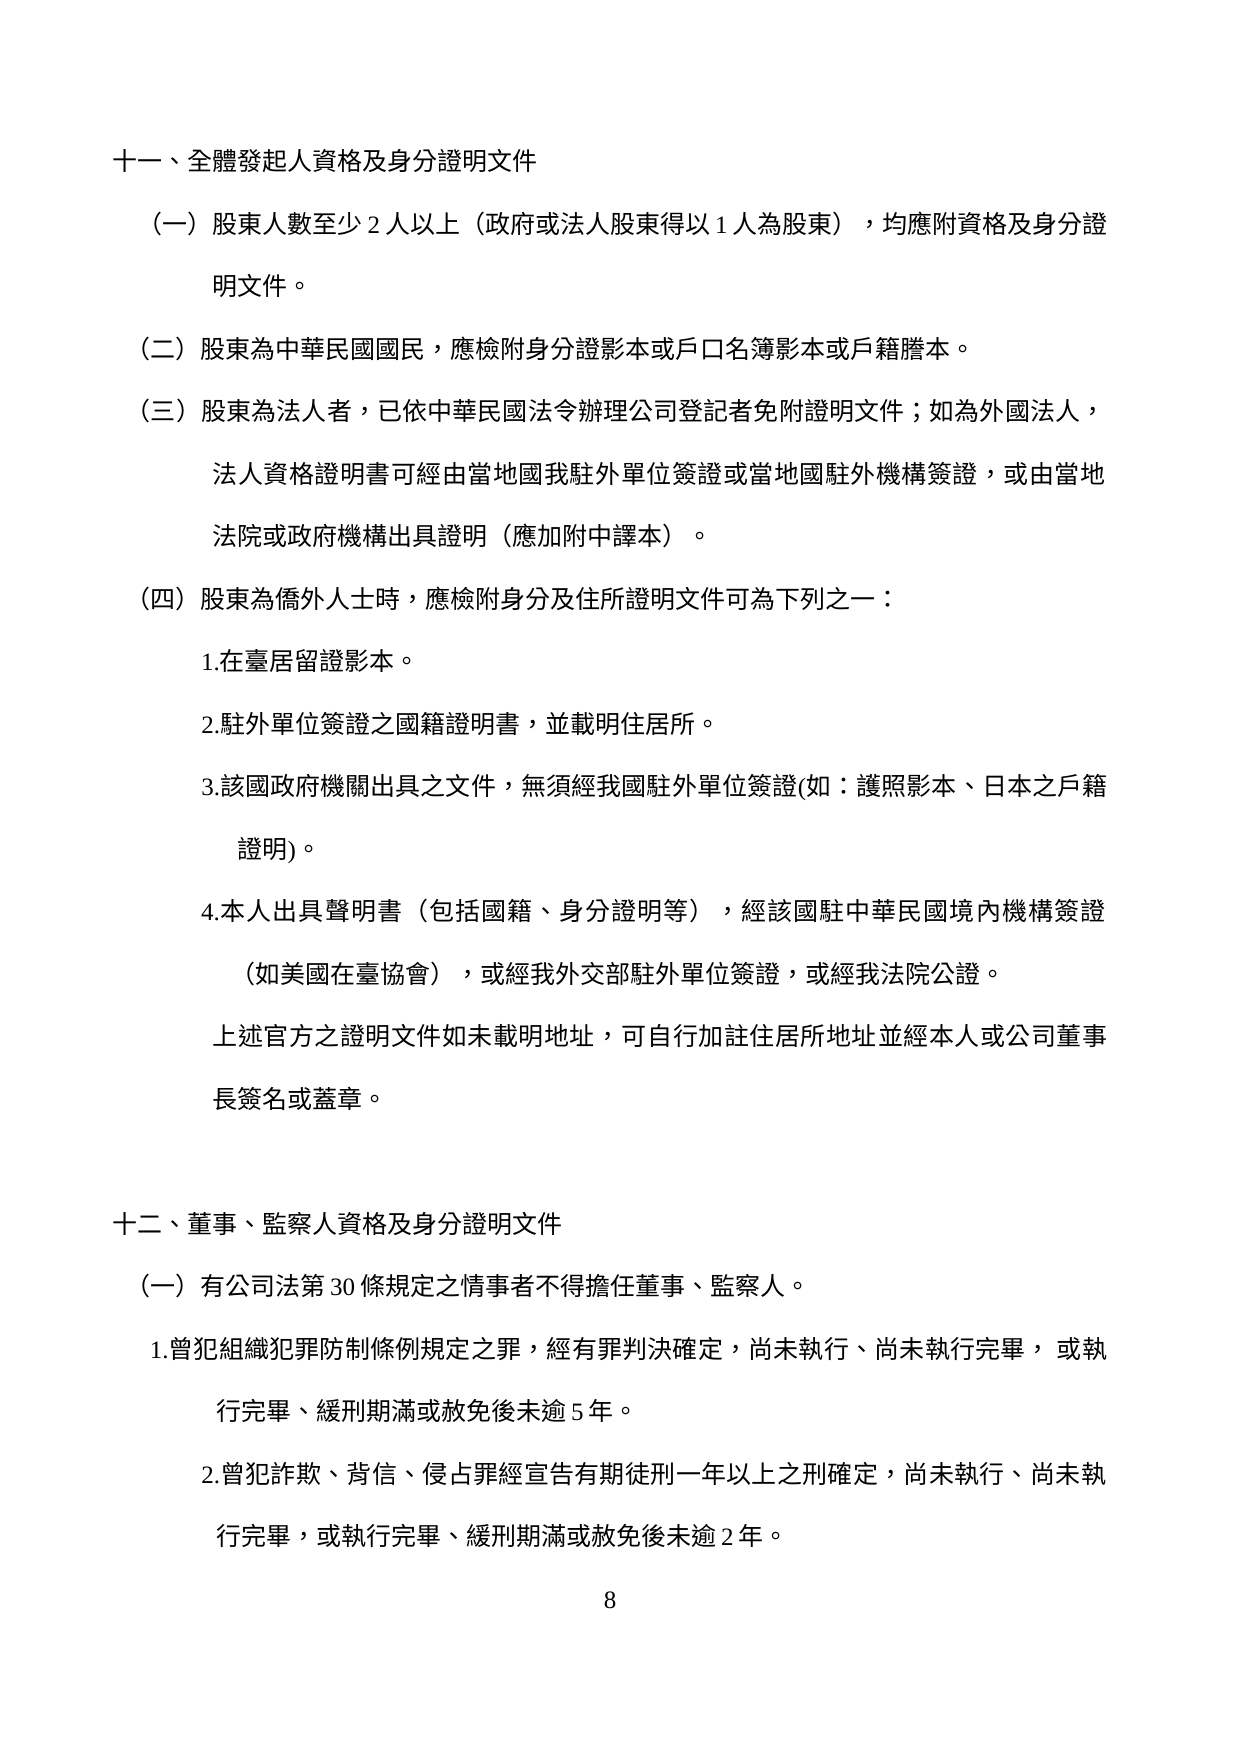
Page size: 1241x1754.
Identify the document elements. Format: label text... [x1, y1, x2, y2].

text 1.曾犯組織犯罪防制條例規定之罪，經有罪判決確定，尚未執行、尚未執行完畢， 或執行完畢、緩刑期滿或赦免後未逾5年。 [98, 1306, 1107, 1431]
text 1.在臺居留證影本。 [112, 618, 1107, 681]
text （一）有公司法第30條規定之情事者不得擔任董事、監察人。 [112, 1243, 1107, 1306]
text （四）股東為僑外人士時，應檢附身分及住所證明文件可為下列之一： [112, 556, 1107, 618]
text 十二、董事、監察人資格及身分證明文件 [112, 1181, 1107, 1243]
text 上述官方之證明文件如未載明地址，可自行加註住居所地址並經本人或公司董事長簽名或蓋章。 [212, 993, 1107, 1118]
text （三）股東為法人者，已依中華民國法令辦理公司登記者免附證明文件；如為外國法人，法人資格證明書可經由當地國我駐外單位簽證或當地國駐外機構簽證，或由當地法院或政府機構出具證明（應加附中譯本）。 [112, 368, 1107, 556]
text （一）股東人數至少2人以上（政府或法人股東得以1人為股東），均應附資格及身分證明文件。 [112, 181, 1107, 306]
text 十一、全體發起人資格及身分證明文件 [112, 118, 1107, 181]
text 3.該國政府機關出具之文件，無須經我國駐外單位簽證(如：護照影本、日本之戶籍證明)。 [201, 743, 1107, 868]
text 2.曾犯詐欺、背信、侵占罪經宣告有期徒刑一年以上之刑確定，尚未執行、尚未執行完畢，或執行完畢、緩刑期滿或赦免後未逾2年。 [201, 1431, 1107, 1556]
text 4.本人出具聲明書（包括國籍、身分證明等），經該國駐中華民國境內機構簽證（如美國在臺協會），或經我外交部駐外單位簽證，或經我法院公證。 [201, 868, 1107, 993]
text 2.駐外單位簽證之國籍證明書，並載明住居所。 [201, 681, 1107, 743]
text （二）股東為中華民國國民，應檢附身分證影本或戶口名簿影本或戶籍謄本。 [112, 306, 1107, 368]
